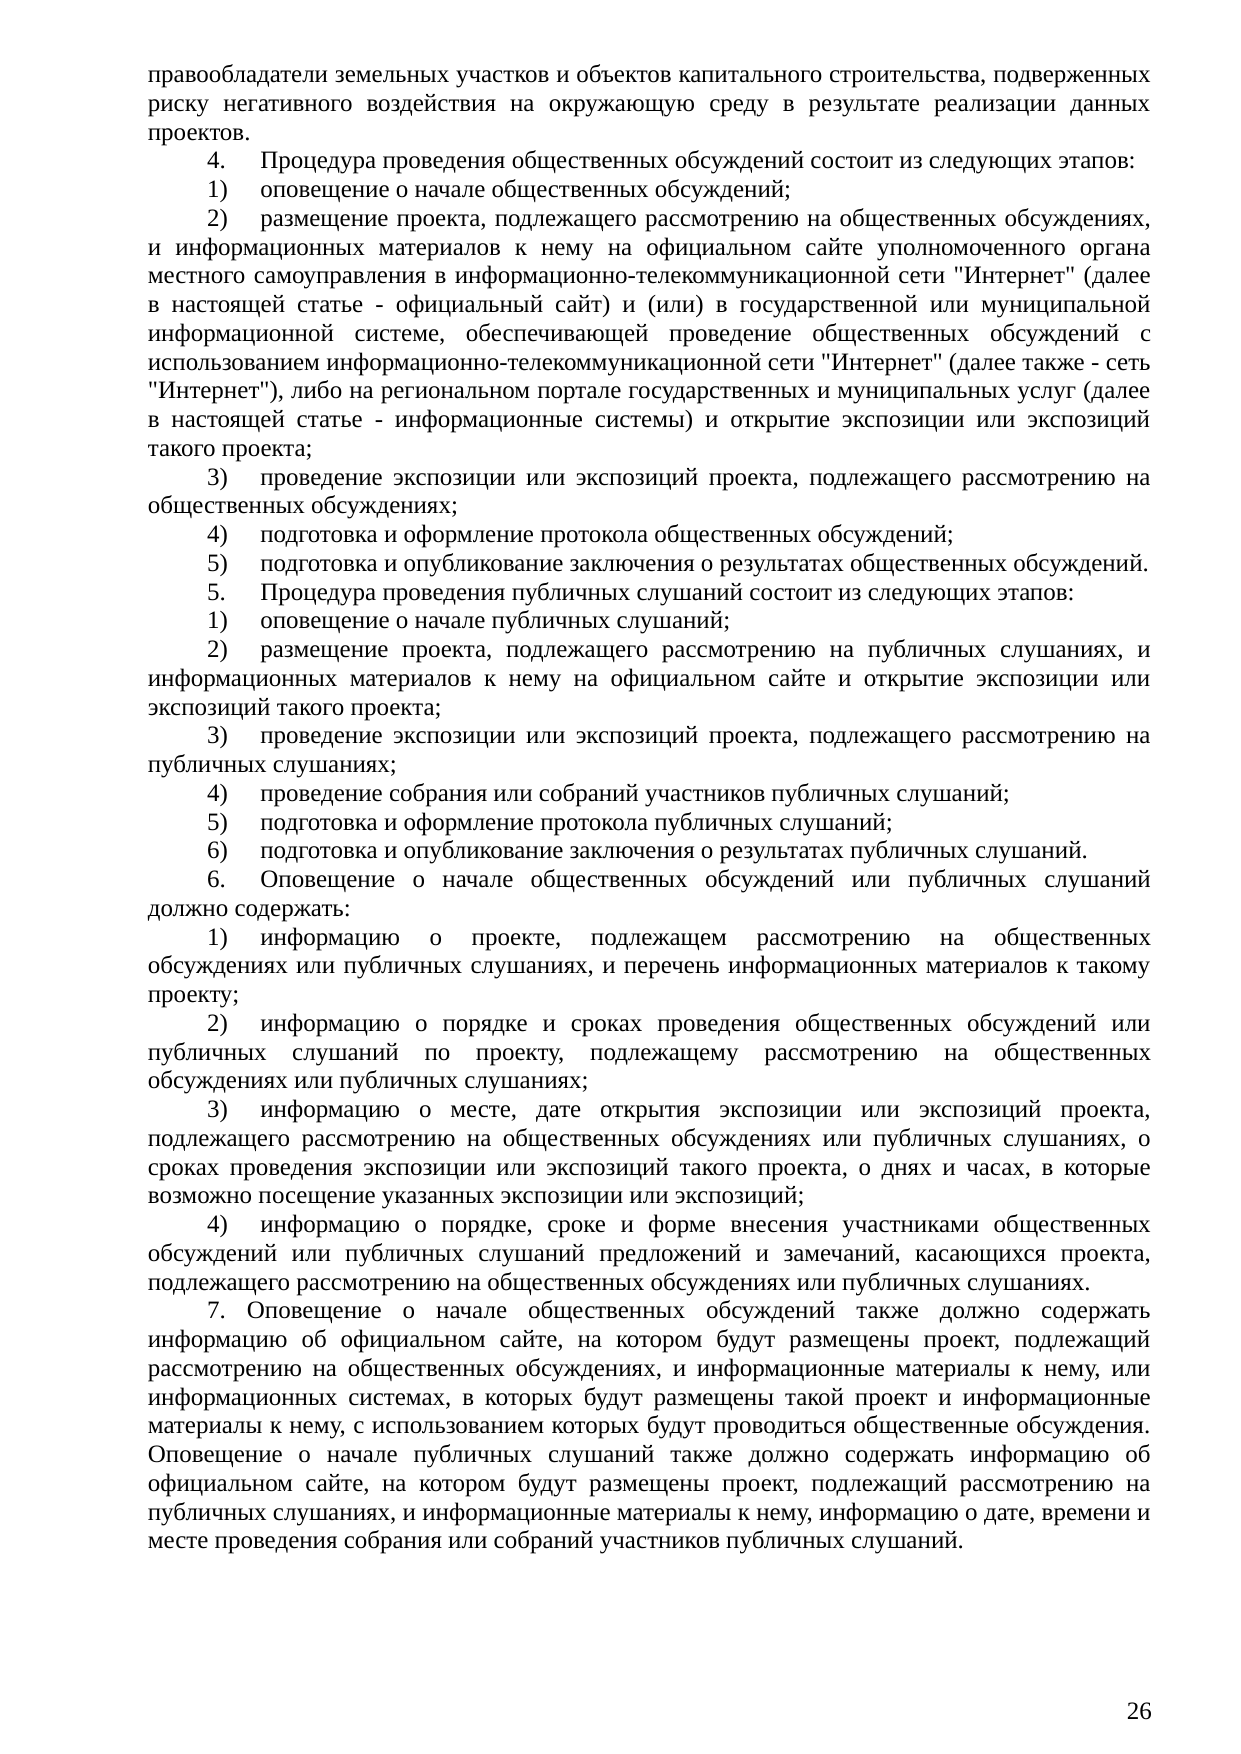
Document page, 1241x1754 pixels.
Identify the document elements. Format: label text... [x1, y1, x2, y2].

subtitle оповещение о начале публичных слушаний; [148, 605, 1152, 634]
subtitle размещение проекта, подлежащего рассмотрению на общественных обсуждениях, и информационных материалов к нему на официальном сайте уполномоченного органа местного самоуправления в информационно-телекоммуникационной сети "Интернет" (далее в настоящей статье - официальный сайт) и (или) в государственной или муниципальной информационной системе, обеспечивающей проведение общественных обсуждений с использованием информационно-телекоммуникационной сети "Интернет" (далее также - сеть "Интернет"), либо на региональном портале государственных и муниципальных услуг (далее в настоящей статье - информационные системы) и открытие экспозиции или экспозиций такого проекта; [148, 203, 1152, 462]
subtitle правообладатели земельных участков и объектов капитального строительства, подверженных риску негативного воздействия на окружающую среду в результате реализации данных проектов. [148, 59, 1152, 145]
subtitle проведение собрания или собраний участников публичных слушаний; [148, 778, 1152, 807]
subtitle информацию о месте, дате открытия экспозиции или экспозиций проекта, подлежащего рассмотрению на общественных обсуждениях или публичных слушаниях, о сроках проведения экспозиции или экспозиций такого проекта, о днях и часах, в которые возможно посещение указанных экспозиции или экспозиций; [148, 1094, 1152, 1209]
subtitle размещение проекта, подлежащего рассмотрению на публичных слушаниях, и информационных материалов к нему на официальном сайте и открытие экспозиции или экспозиций такого проекта; [148, 634, 1152, 720]
subtitle Процедура проведения публичных слушаний состоит из следующих этапов: [148, 577, 1152, 605]
subtitle подготовка и оформление протокола публичных слушаний; [148, 807, 1152, 835]
subtitle подготовка и опубликование заключения о результатах общественных обсуждений. [148, 548, 1152, 577]
subtitle проведение экспозиции или экспозиций проекта, подлежащего рассмотрению на общественных обсуждениях; [148, 462, 1152, 519]
subtitle Оповещение о начале общественных обсуждений или публичных слушаний должно содержать: [148, 864, 1152, 922]
subtitle оповещение о начале общественных обсуждений; [148, 174, 1152, 203]
subtitle информацию о порядке, сроке и форме внесения участниками общественных обсуждений или публичных слушаний предложений и замечаний, касающихся проекта, подлежащего рассмотрению на общественных обсуждениях или публичных слушаниях. [148, 1209, 1152, 1295]
subtitle информацию о порядке и сроках проведения общественных обсуждений или публичных слушаний по проекту, подлежащему рассмотрению на общественных обсуждениях или публичных слушаниях; [148, 1008, 1152, 1094]
subtitle 7. Оповещение о начале общественных обсуждений также должно содержать информацию об официальном сайте, на котором будут размещены проект, подлежащий рассмотрению на общественных обсуждениях, и информационные материалы к нему, или информационных системах, в которых будут размещены такой проект и информационные материалы к нему, с использованием которых будут проводиться общественные обсуждения. Оповещение о начале публичных слушаний также должно содержать информацию об официальном сайте, на котором будут размещены проект, подлежащий рассмотрению на публичных слушаниях, и информационные материалы к нему, информацию о дате, времени и месте проведения собрания или собраний участников публичных слушаний. [148, 1295, 1152, 1554]
subtitle подготовка и опубликование заключения о результатах публичных слушаний. [148, 835, 1152, 864]
subtitle проведение экспозиции или экспозиций проекта, подлежащего рассмотрению на публичных слушаниях; [148, 720, 1152, 778]
subtitle информацию о проекте, подлежащем рассмотрению на общественных обсуждениях или публичных слушаниях, и перечень информационных материалов к такому проекту; [148, 922, 1152, 1008]
subtitle подготовка и оформление протокола общественных обсуждений; [148, 519, 1152, 548]
subtitle Процедура проведения общественных обсуждений состоит из следующих этапов: [148, 145, 1152, 174]
